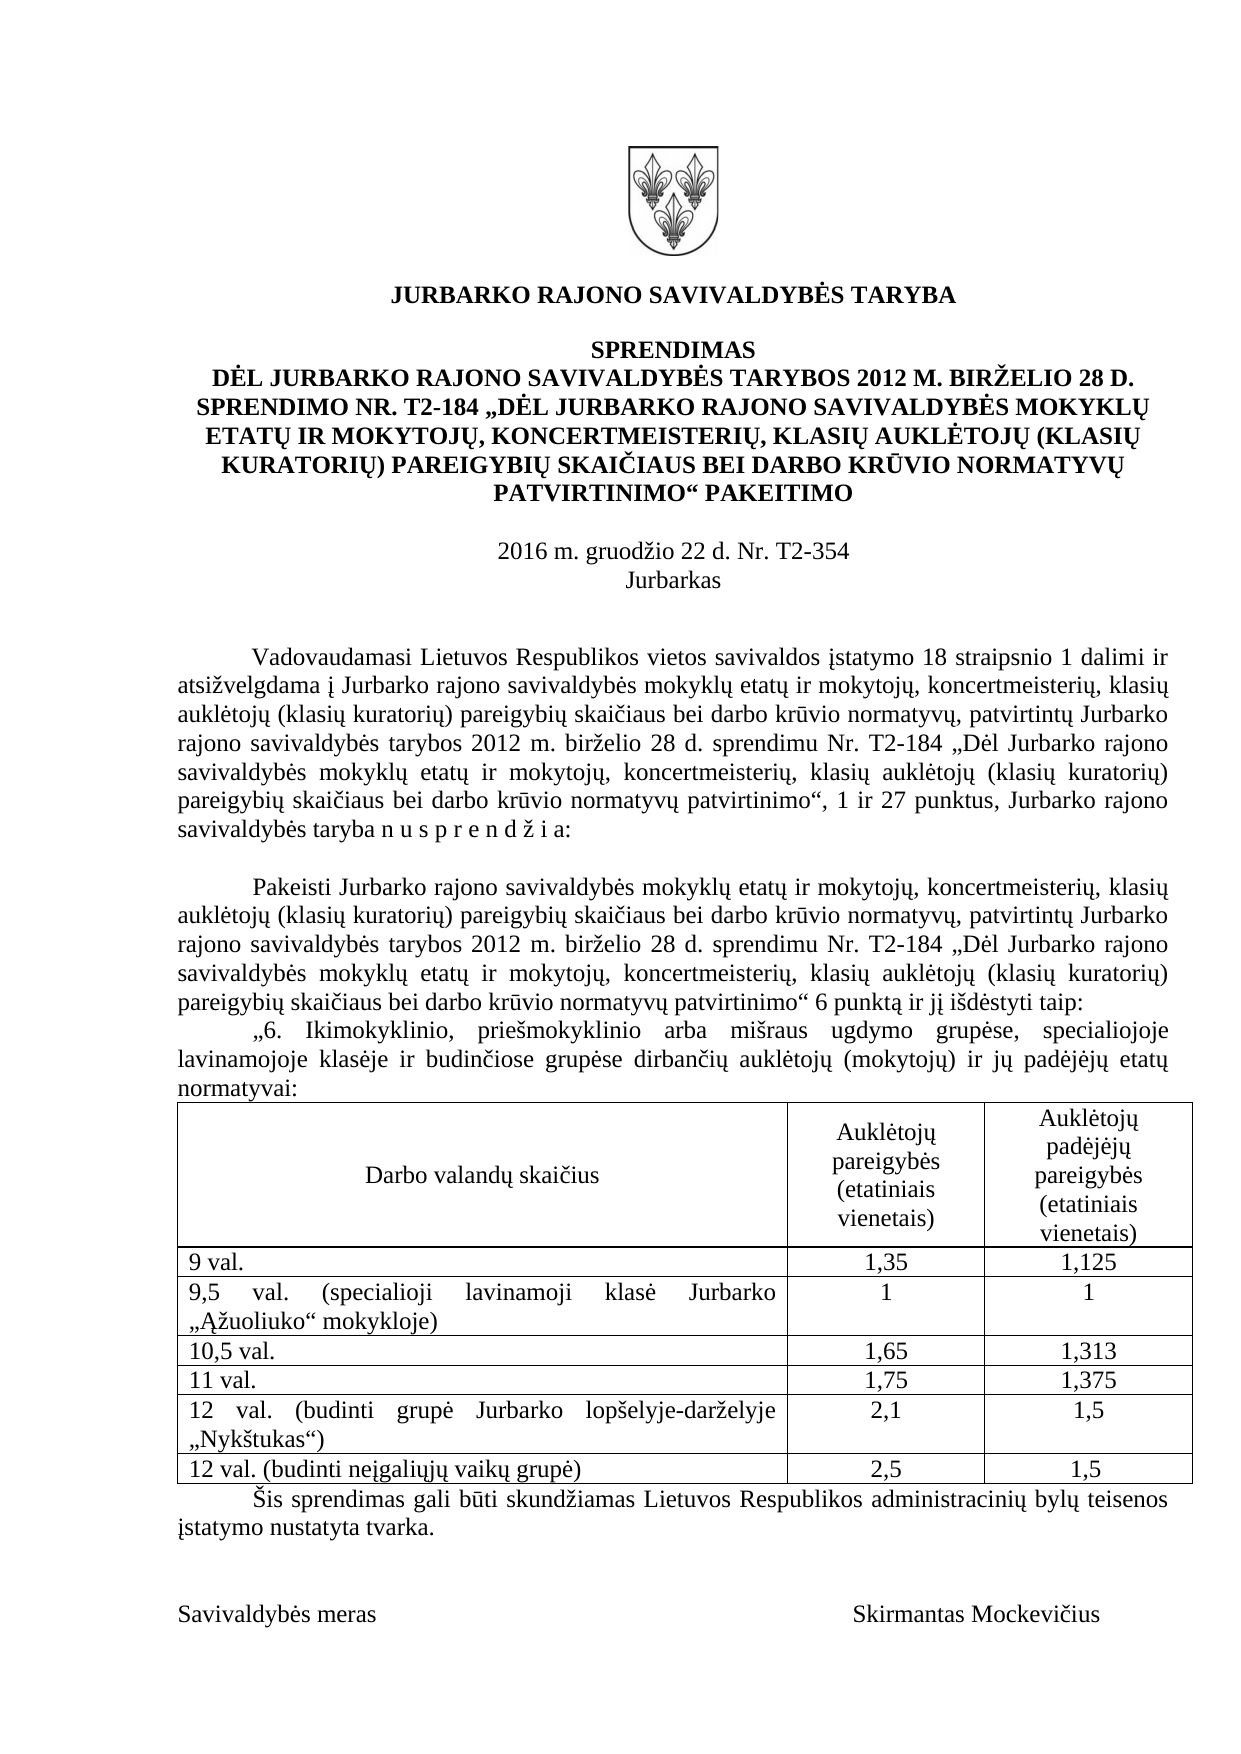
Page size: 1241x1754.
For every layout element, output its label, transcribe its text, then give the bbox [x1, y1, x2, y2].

table_cell 2,1 [788, 1395, 984, 1453]
table_header Darbo valandų skaičius [178, 1103, 787, 1246]
table_cell 1,375 [985, 1366, 1192, 1394]
table_cell 1,125 [985, 1248, 1192, 1276]
table_cell 1,75 [788, 1366, 984, 1394]
table_cell 11 val. [178, 1366, 787, 1394]
text „6. Ikimokyklinio, priešmokyklinio arba mišraus ugdymo grupėse, specialiojoje lavinamojoje klasėje ir budinčiose grupėse dirbančių auklėtojų (mokytojų) ir jų padėjėjų etatų normatyvai: [177, 1015, 1169, 1102]
table_cell 1,313 [985, 1336, 1192, 1364]
text SPRENDIMAS [177, 335, 1169, 363]
table_cell 9,5 val. (specialioji lavinamoji klasė Jurbarko „Ąžuoliuko“ mokykloje) [178, 1277, 787, 1335]
text 2016 m. gruodžio 22 d. Nr. T2-354 [177, 536, 1169, 565]
table_cell 1 [985, 1277, 1192, 1335]
table_cell 1,35 [788, 1248, 984, 1276]
text Savivaldybės meras Skirmantas Mockevičius [177, 1599, 1169, 1627]
table_cell 1,5 [985, 1454, 1192, 1483]
table_cell 1,5 [985, 1395, 1192, 1453]
text Pakeisti Jurbarko rajono savivaldybės mokyklų etatų ir mokytojų, koncertmeisterių, klasių auklėtojų (klasių kuratorių) pareigybių skaičiaus bei darbo krūvio normatyvų, patvirtintų Jurbarko rajono savivaldybės tarybos 2012 m. birželio 28 d. sprendimu Nr. T2-184 „Dėl Jurbarko rajono savivaldybės mokyklų etatų ir mokytojų, koncertmeisterių, klasių auklėtojų (klasių kuratorių) pareigybių skaičiaus bei darbo krūvio normatyvų patvirtinimo“ 6 punktą ir jį išdėstyti taip: [177, 872, 1169, 1015]
text DĖL JURBARKO RAJONO SAVIVALDYBĖS TARYBOS 2012 M. BIRŽELIO 28 D. SPRENDIMO NR. T2-184 „DĖL JURBARKO RAJONO SAVIVALDYBĖS MOKYKLŲ ETATŲ IR MOKYTOJŲ, KONCERTMEISTERIŲ, KLASIŲ AUKLĖTOJŲ (KLASIŲ KURATORIŲ) PAREIGYBIŲ SKAIČIAUS BEI DARBO KRŪVIO NORMATYVŲ PATVIRTINIMO“ PAKEITIMO [177, 363, 1169, 507]
table_cell 12 val. (budinti neįgaliųjų vaikų grupė) [178, 1454, 787, 1483]
table_cell 1 [788, 1277, 984, 1335]
text JURBARKO RAJONO SAVIVALDYBĖS TARYBA [177, 280, 1169, 308]
table_header Auklėtojų pareigybės (etatiniais vienetais) [788, 1103, 984, 1246]
text Vadovaudamasi Lietuvos Respublikos vietos savivaldos įstatymo 18 straipsnio 1 dalimi ir atsižvelgdama į Jurbarko rajono savivaldybės mokyklų etatų ir mokytojų, koncertmeisterių, klasių auklėtojų (klasių kuratorių) pareigybių skaičiaus bei darbo krūvio normatyvų, patvirtintų Jurbarko rajono savivaldybės tarybos 2012 m. birželio 28 d. sprendimu Nr. T2-184 „Dėl Jurbarko rajono savivaldybės mokyklų etatų ir mokytojų, koncertmeisterių, klasių auklėtojų (klasių kuratorių) pareigybių skaičiaus bei darbo krūvio normatyvų patvirtinimo“, 1 ir 27 punktus, Jurbarko rajono savivaldybės taryba n u s p r e n d ž i a: [177, 642, 1169, 843]
text Jurbarkas [177, 565, 1169, 593]
table_header Auklėtojų padėjėjų pareigybės (etatiniais vienetais) [985, 1103, 1192, 1246]
table_cell 10,5 val. [178, 1336, 787, 1364]
table_cell 1,65 [788, 1336, 984, 1364]
table_cell 2,5 [788, 1454, 984, 1483]
text Šis sprendimas gali būti skundžiamas Lietuvos Respublikos administracinių bylų teisenos įstatymo nustatyta tvarka. [177, 1484, 1169, 1541]
table_cell 12 val. (budinti grupė Jurbarko lopšelyje-darželyje „Nykštukas“) [178, 1395, 787, 1453]
table_cell 9 val. [178, 1248, 787, 1276]
